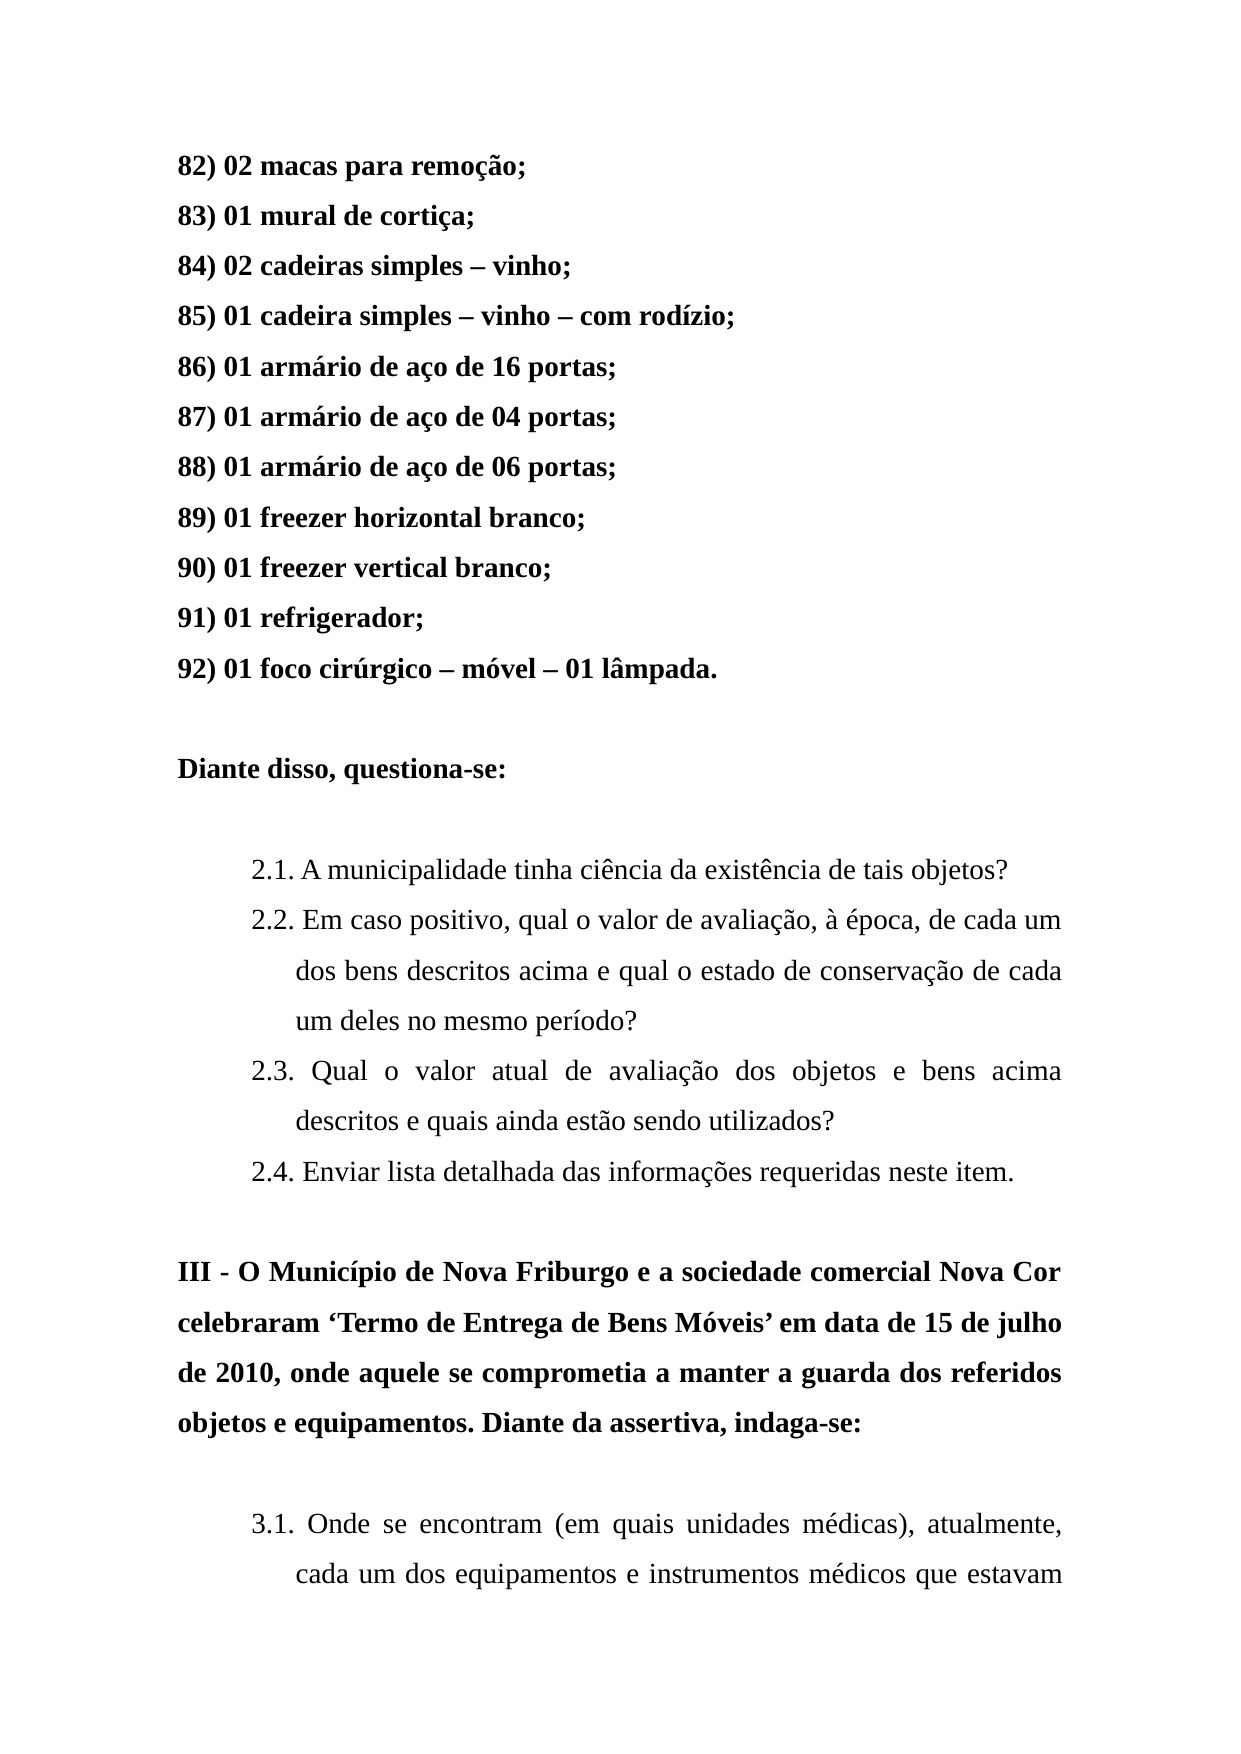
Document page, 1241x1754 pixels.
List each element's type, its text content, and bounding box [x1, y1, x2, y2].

text 2.1. A municipalidade tinha ciência da existência de tais objetos? [251, 852, 1063, 886]
text III - O Município de Nova Friburgo e a sociedade comercial Nova Cor celebraram ‘Termo de Entrega de Bens Móveis’ em data de 15 de julho de 2010, onde aquele se comprometia a manter a guarda dos referidos objetos e equipamentos. Diante da assertiva, indaga-se: [177, 1254, 1063, 1439]
text 86) 01 armário de aço de 16 portas; [177, 349, 1063, 382]
text 89) 01 freezer horizontal branco; [177, 500, 1063, 533]
text 90) 01 freezer vertical branco; [177, 550, 1063, 584]
text 87) 01 armário de aço de 04 portas; [177, 399, 1063, 433]
text 92) 01 foco cirúrgico – móvel – 01 lâmpada. [177, 651, 1063, 684]
text 85) 01 cadeira simples – vinho – com rodízio; [177, 298, 1063, 332]
text 2.3. Qual o valor atual de avaliação dos objetos e bens acima descritos e quais ainda estão sendo utilizados? [251, 1053, 1063, 1137]
text 88) 01 armário de aço de 06 portas; [177, 449, 1063, 483]
text 3.1. Onde se encontram (em quais unidades médicas), atualmente, cada um dos equipamentos e instrumentos médicos que estavam [251, 1506, 1063, 1590]
text 84) 02 cadeiras simples – vinho; [177, 248, 1063, 282]
text 91) 01 refrigerador; [177, 600, 1063, 634]
text 83) 01 mural de cortiça; [177, 198, 1063, 231]
text 2.4. Enviar lista detalhada das informações requeridas neste item. [251, 1154, 1063, 1187]
text Diante disso, questiona-se: [177, 751, 1063, 785]
text 2.2. Em caso positivo, qual o valor de avaliação, à época, de cada um dos bens descritos acima e qual o estado de conservação de cada um deles no mesmo período? [251, 902, 1063, 1036]
text 82) 02 macas para remoção; [177, 148, 1063, 181]
